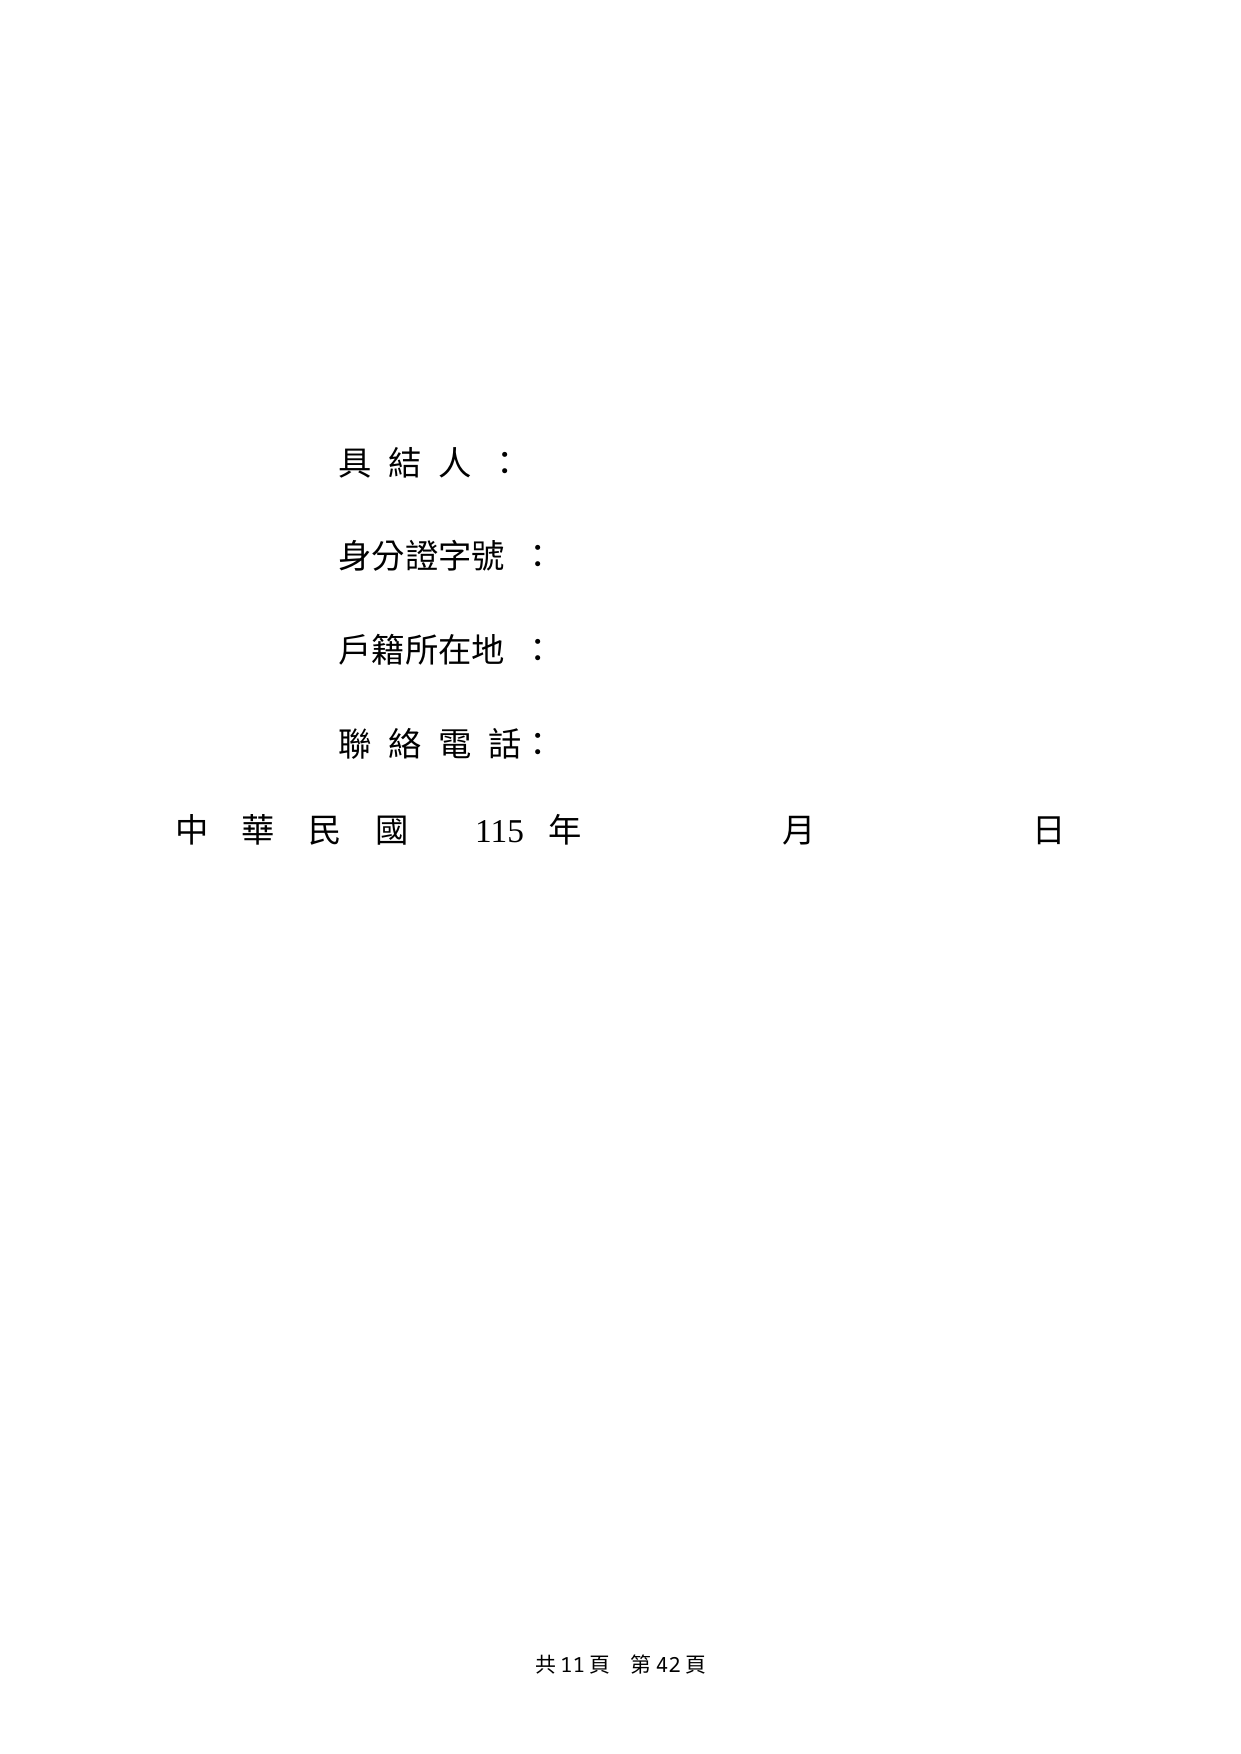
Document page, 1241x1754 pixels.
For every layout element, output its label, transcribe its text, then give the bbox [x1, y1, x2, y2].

text 聯 絡 電 話： [283, 717, 1122, 766]
text 中 華 民 國 115 年 月 日 [118, 804, 1122, 852]
text 具 結 人 ： [283, 436, 1122, 484]
text 戶籍所在地 ： [283, 624, 1122, 672]
text 身分證字號 ： [283, 530, 1122, 578]
